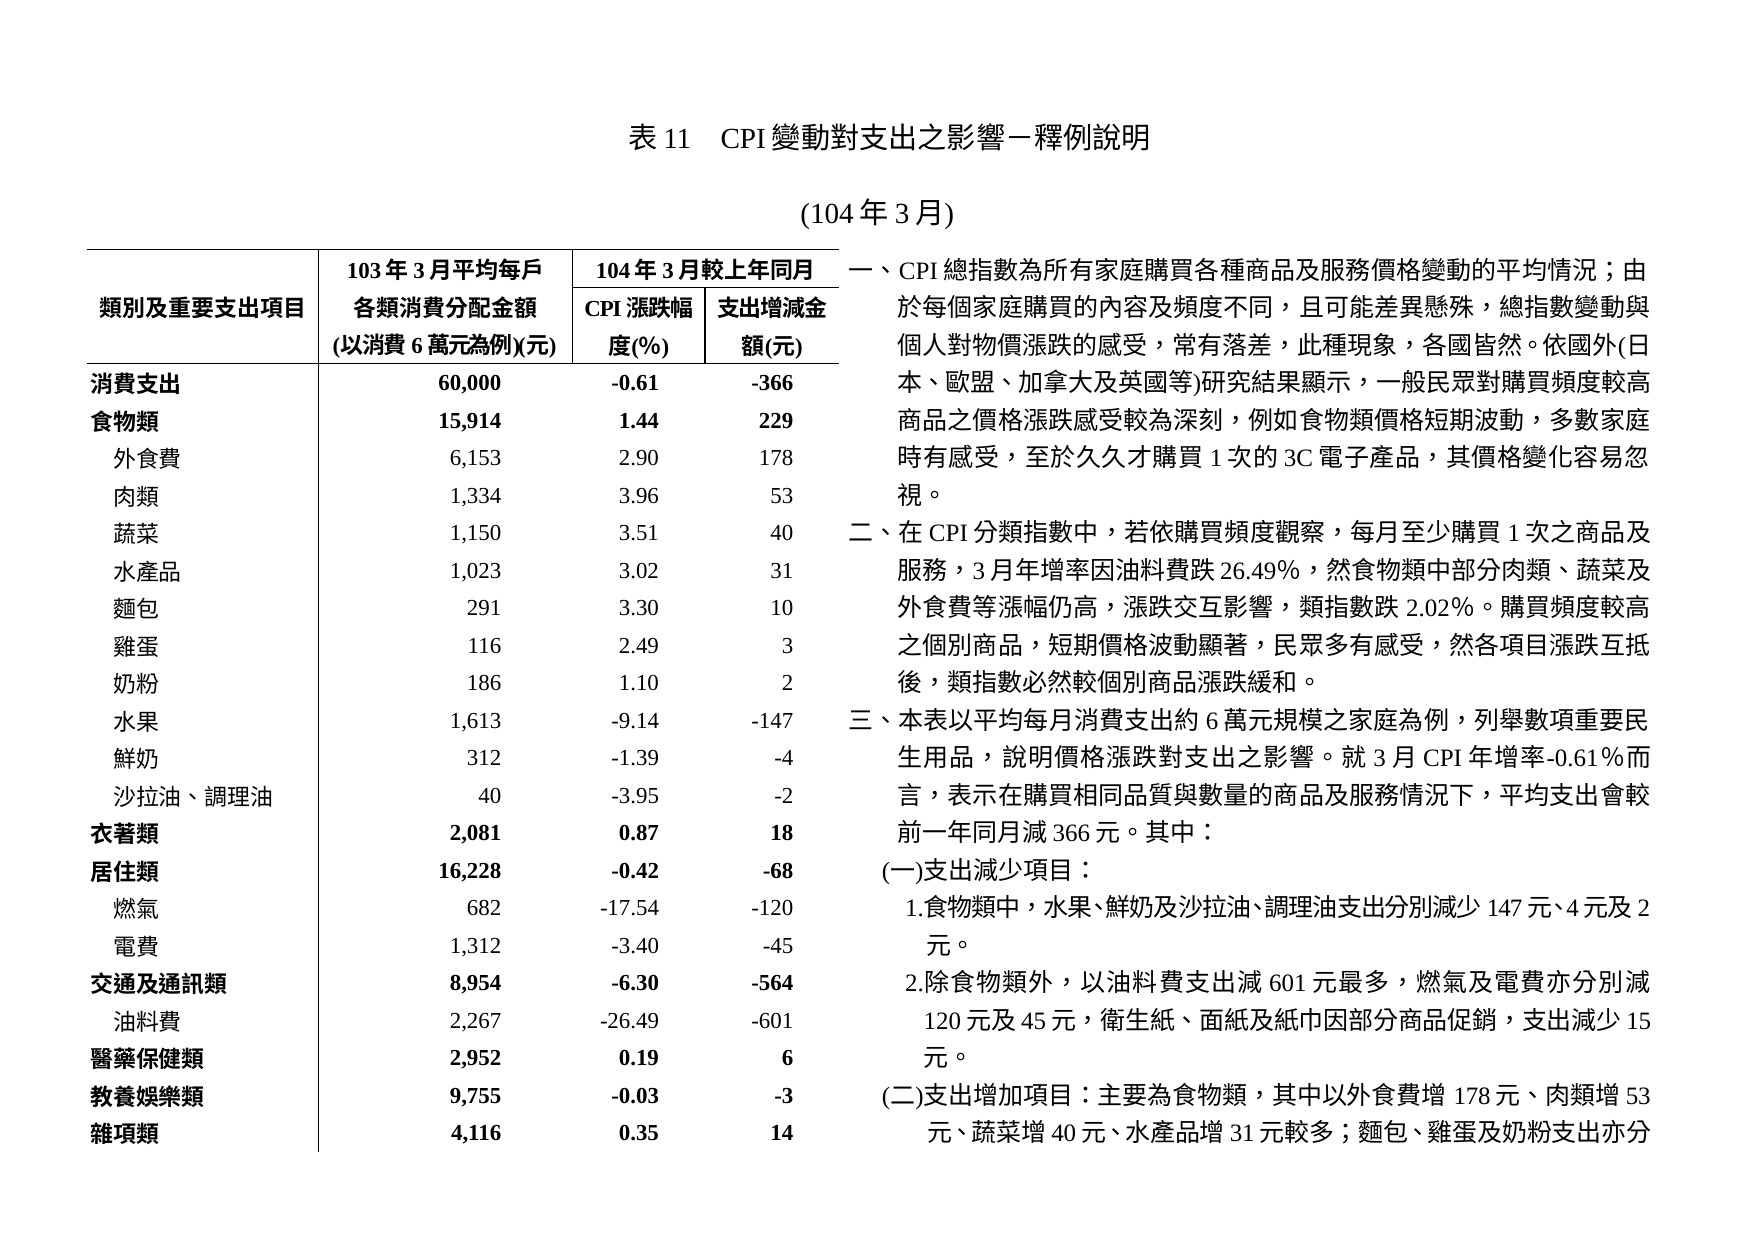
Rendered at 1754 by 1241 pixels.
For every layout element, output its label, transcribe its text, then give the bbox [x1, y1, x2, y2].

table_cell 2,081 [319, 814, 572, 852]
table_cell 沙拉油、調理油 [87, 777, 318, 814]
table_cell 外食費 [87, 439, 318, 477]
table_cell 116 [319, 627, 572, 664]
table_header 104年3月較上年同月 [573, 250, 839, 287]
table_cell 水果 [87, 702, 318, 739]
table_cell 1.10 [572, 664, 705, 702]
table_cell 燃氣 [87, 889, 318, 927]
table_cell 鮮奶 [87, 739, 318, 777]
table_cell 2.49 [572, 627, 705, 664]
table_cell 1,613 [319, 702, 572, 739]
table_cell 衣著類 [87, 814, 318, 852]
table_cell -147 [705, 702, 839, 739]
table_cell 312 [319, 739, 572, 777]
table_cell 麵包 [87, 589, 318, 627]
table_cell 60,000 [319, 364, 572, 402]
text 表11 CPI變動對支出之影響－釋例說明 [114, 98, 1665, 173]
table_cell 3.96 [572, 477, 705, 514]
table_cell 15,914 [319, 402, 572, 439]
table_cell 交通及通訊類 [87, 964, 318, 1002]
text (104年3月) [89, 173, 1665, 248]
table_cell -3 [705, 1077, 839, 1114]
table_cell CPI漲跌幅度(％) [573, 288, 704, 363]
table_cell 682 [319, 889, 572, 927]
table_cell 1.44 [572, 402, 705, 439]
table_cell 14 [705, 1114, 839, 1152]
table_cell 3.02 [572, 552, 705, 589]
table_header 類別及重要支出項目 [87, 250, 318, 363]
table_cell 9,755 [319, 1077, 572, 1114]
table_cell 雜項類 [87, 1114, 318, 1152]
table_cell -0.42 [572, 852, 705, 889]
table_cell 291 [319, 589, 572, 627]
table_cell 油料費 [87, 1002, 318, 1039]
table_cell 186 [319, 664, 572, 702]
table_cell 2,267 [319, 1002, 572, 1039]
table_cell -3.40 [572, 927, 705, 964]
table_cell -9.14 [572, 702, 705, 739]
table_cell 肉類 [87, 477, 318, 514]
table_cell -45 [705, 927, 839, 964]
table_cell 10 [705, 589, 839, 627]
table_cell 40 [319, 777, 572, 814]
table_cell -1.39 [572, 739, 705, 777]
table_cell 水產品 [87, 552, 318, 589]
table_cell 178 [705, 439, 839, 477]
table_cell 消費支出 [87, 364, 318, 402]
table_cell 6 [705, 1039, 839, 1077]
table_cell 0.35 [572, 1114, 705, 1152]
table_header 一、CPI總指數為所有家庭購買各種商品及服務價格變動的平均情況；由於每個家庭購買的內容及頻度不同，且可能差異懸殊，總指數變動與個人對物價漲跌的感受，常有落差，此種現象，各國皆然。依國外(日本、歐盟、加拿大及英國等)研究結果顯示，一般民眾對購買頻度較高商品之價格漲跌感受較為深刻，例如食物類價格短期波動，多數家庭時有感受，至於久久才購買1次的3C電子產品，其價格變化容易忽視。 二、在CPI分類指數中，若依購買頻度觀察，每月至少購買1次之商品及服務，3月年增率因油料費跌26.49％，然食物類中部分肉類、蔬菜及外食費等漲幅仍高，漲跌交互影響，類指數跌2.02％。購買頻度較高之個別商品，短期價格波動顯著，民眾多有感受，然各項目漲跌互抵後，類指數必然較個別商品漲跌緩和。 三、本表以平均每月消費支出約6萬元規模之家庭為例，列舉數項重要民生用品，說明價格漲跌對支出之影響。就3月CPI年增率-0.61％而言，表示在購買相同品質與數量的商品及服務情況下，平均支出會較前一年同月減366元。其中： (一)支出減少項目： 1.食物類中，水果、鮮奶及沙拉油、調理油支出分別減少147元、4元及2元。 2.除食物類外，以油料費支出減601元最多，燃氣及電費亦分別減120元及45元，衛生紙、面紙及紙巾因部分商品促銷，支出減少15元。 (二)支出增加項目：主要為食物類，其中以外食費增178元、肉類增53元、蔬菜增40元、水產品增31元較多；麵包、雞蛋及奶粉支出亦分 [839, 249, 1654, 1152]
table_cell 雞蛋 [87, 627, 318, 664]
table_cell -120 [705, 889, 839, 927]
table_cell 0.19 [572, 1039, 705, 1077]
table_cell 2.90 [572, 439, 705, 477]
table_cell 16,228 [319, 852, 572, 889]
table_cell 3.30 [572, 589, 705, 627]
table_cell 蔬菜 [87, 514, 318, 552]
table_cell -26.49 [572, 1002, 705, 1039]
table_cell 居住類 [87, 852, 318, 889]
table_cell 18 [705, 814, 839, 852]
table_cell 1,312 [319, 927, 572, 964]
table_cell 4,116 [319, 1114, 572, 1152]
table_cell 1,150 [319, 514, 572, 552]
table_cell 0.87 [572, 814, 705, 852]
table_cell 醫藥保健類 [87, 1039, 318, 1077]
table_cell -2 [705, 777, 839, 814]
table_cell -6.30 [572, 964, 705, 1002]
table_cell -564 [705, 964, 839, 1002]
table_cell -3.95 [572, 777, 705, 814]
table_cell -4 [705, 739, 839, 777]
table_cell -366 [705, 364, 839, 402]
table_cell -68 [705, 852, 839, 889]
table_cell 229 [705, 402, 839, 439]
table_cell 1,334 [319, 477, 572, 514]
table_cell 1,023 [319, 552, 572, 589]
table_cell -601 [705, 1002, 839, 1039]
table_cell 31 [705, 552, 839, 589]
table_cell -17.54 [572, 889, 705, 927]
table_cell 40 [705, 514, 839, 552]
table_cell 3 [705, 627, 839, 664]
table_cell 支出增減金額(元) [706, 288, 839, 363]
table_header 103年3月平均每戶 各類消費分配金額 (以消費6萬元為例)(元) [319, 250, 572, 363]
table_cell 食物類 [87, 402, 318, 439]
table_cell 6,153 [319, 439, 572, 477]
table_cell -0.03 [572, 1077, 705, 1114]
table_cell 奶粉 [87, 664, 318, 702]
table_cell 2,952 [319, 1039, 572, 1077]
table_cell 3.51 [572, 514, 705, 552]
table_cell -0.61 [572, 364, 705, 402]
table_cell 教養娛樂類 [87, 1077, 318, 1114]
table_cell 53 [705, 477, 839, 514]
table_cell 2 [705, 664, 839, 702]
table_cell 8,954 [319, 964, 572, 1002]
table_cell 電費 [87, 927, 318, 964]
